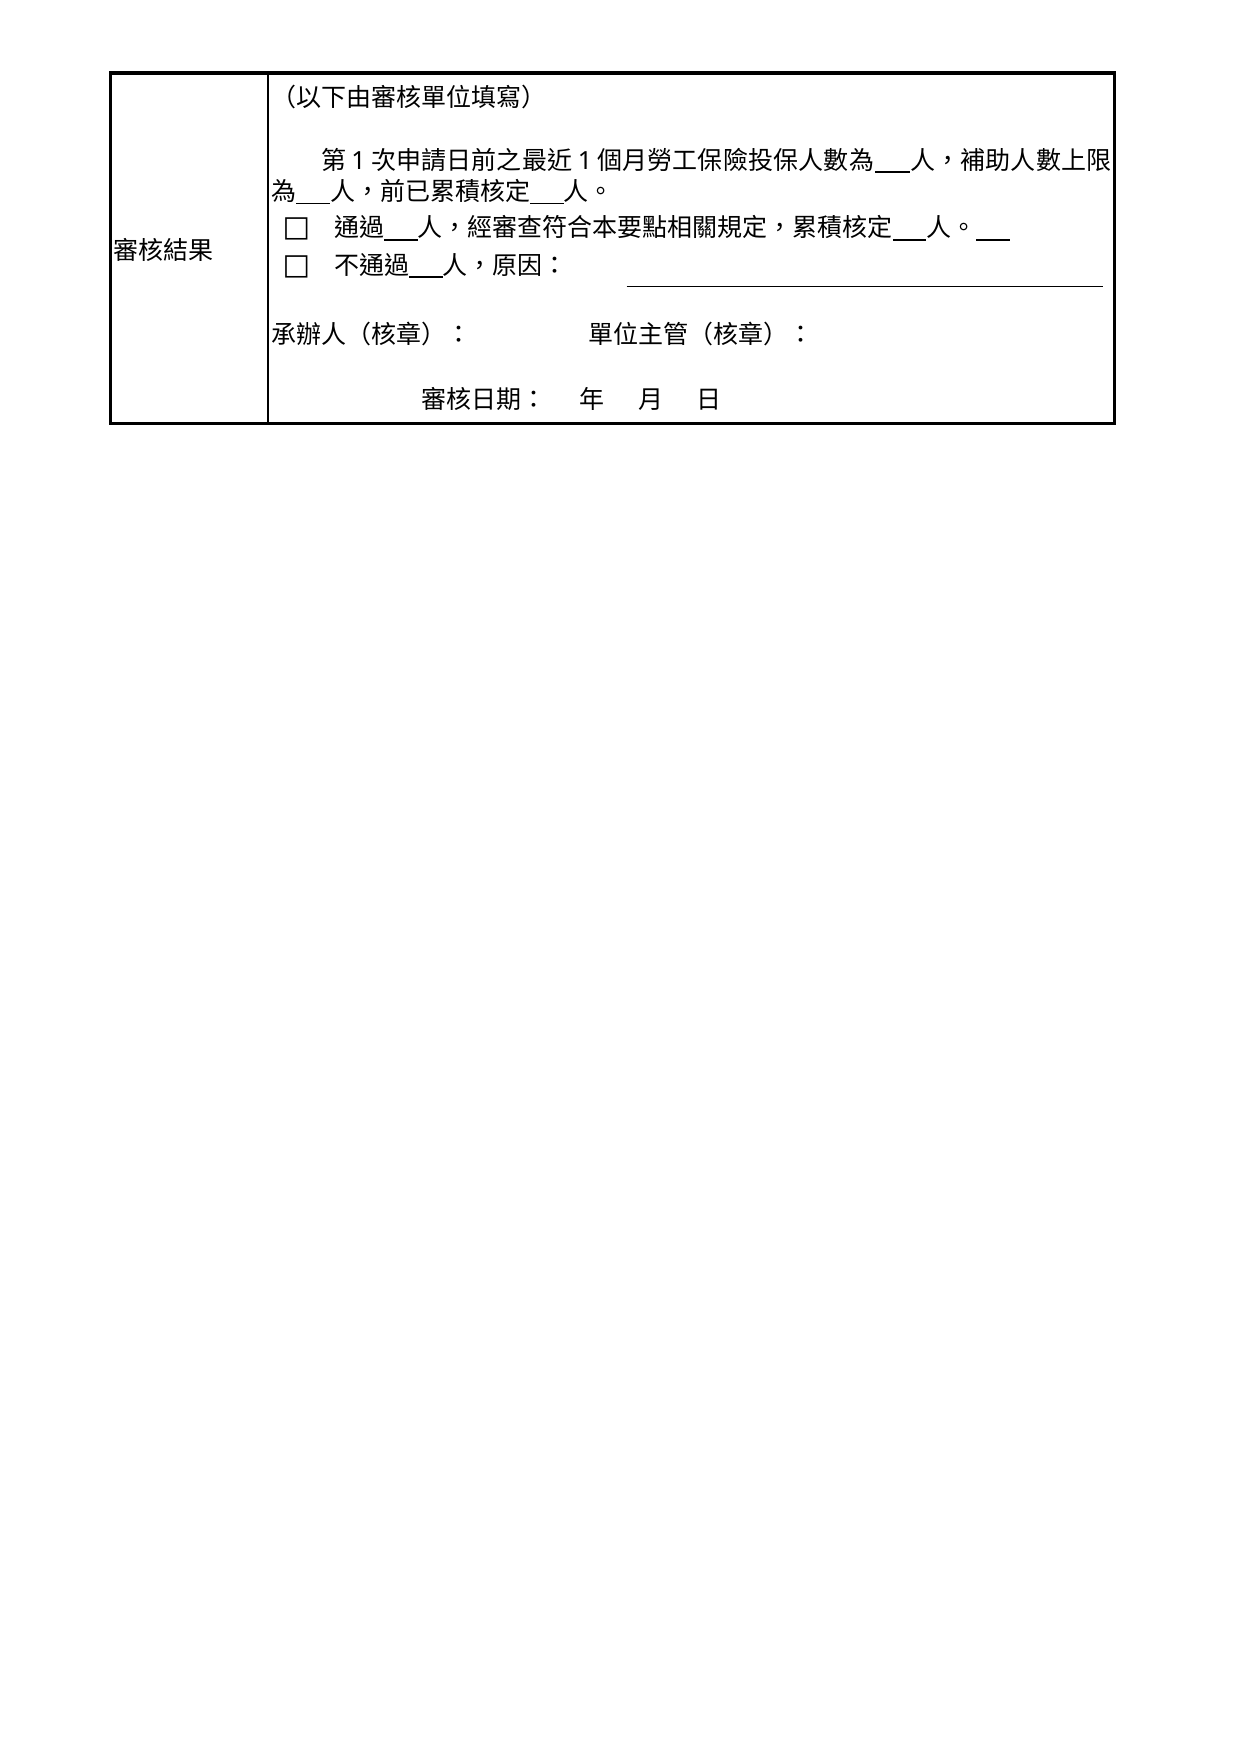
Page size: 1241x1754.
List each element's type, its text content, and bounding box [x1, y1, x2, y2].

table_header □ [271, 207, 323, 244]
table_cell □ [271, 244, 323, 286]
table_cell 審核結果 [112, 75, 267, 422]
table_cell [627, 244, 1103, 286]
table_cell 不通過 人，原因： [323, 244, 627, 286]
table_cell （以下由審核單位填寫） 第1次申請日前之最近1個月勞工保險投保人數為 人，補助人數上限為 人，前已累積核定 人。 承辦人（核章）： 單位主管（核章）： 審核日期： 年 月 日 [269, 75, 1113, 422]
table_header 通過 人，經審查符合本要點相關規定，累積核定 人。 [323, 207, 1103, 244]
